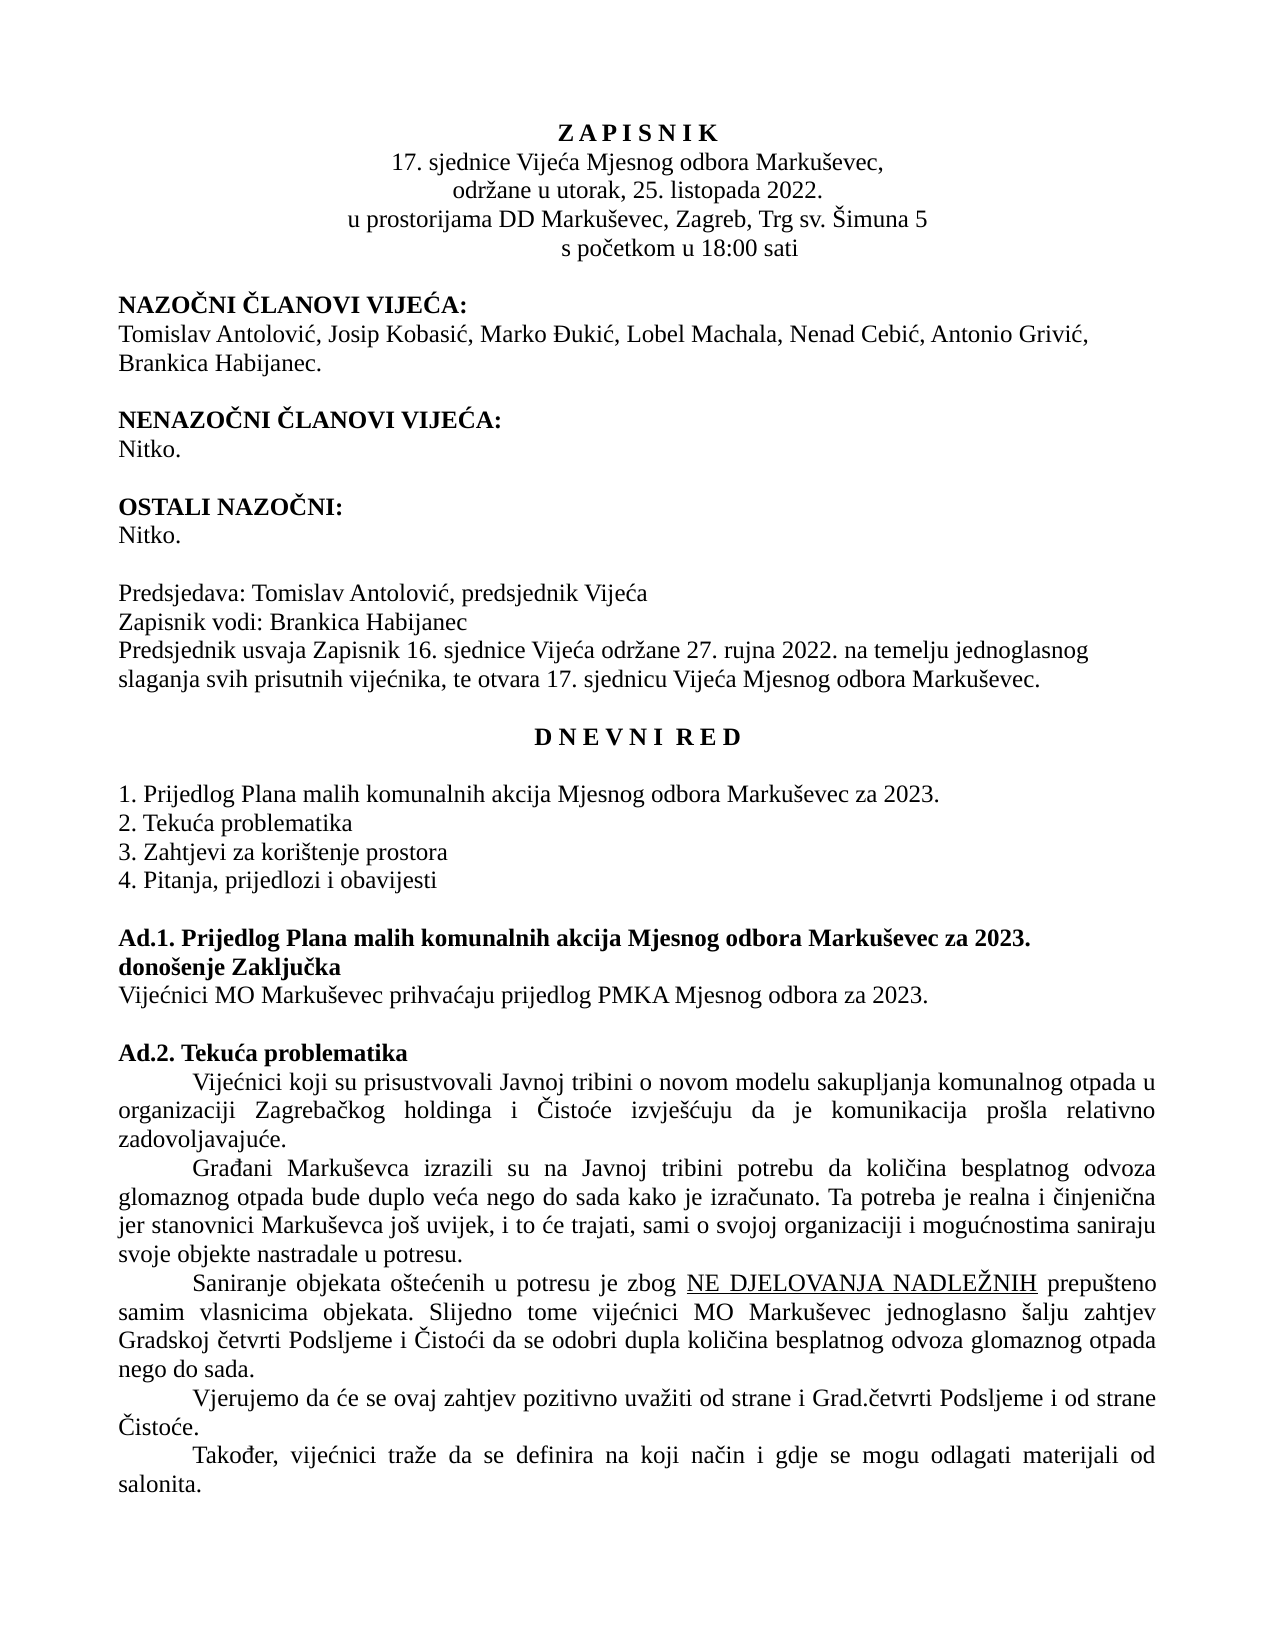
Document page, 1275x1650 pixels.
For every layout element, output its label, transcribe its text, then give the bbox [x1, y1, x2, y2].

text Nitko. [118, 521, 1157, 549]
text Tomislav Antolović, Josip Kobasić, Marko Đukić, Lobel Machala, Nenad Cebić, Antonio Grivić, Brankica Habijanec. [118, 319, 1157, 377]
text NENAZOČNI ČLANOVI VIJEĆA: [118, 406, 1157, 434]
text održane u utorak, 25. listopada 2022. [118, 176, 1157, 204]
text u prostorijama DD Markuševec, Zagreb, Trg sv. Šimuna 5 [118, 204, 1157, 233]
text Vijećnici MO Markuševec prihvaćaju prijedlog PMKA Mjesnog odbora za 2023. [118, 981, 1157, 1009]
text OSTALI NAZOČNI: [118, 492, 1157, 521]
text Saniranje objekata oštećenih u potresu je zbog NE DJELOVANJA NADLEŽNIH prepušteno samim vlasnicima objekata. Slijedno tome vijećnici MO Markuševec jednoglasno šalju zahtjev Gradskoj četvrti Podsljeme i Čistoći da se odobri dupla količina besplatnog odvoza glomaznog otpada nego do sada. [118, 1268, 1157, 1383]
text Ad.2. Tekuća problematika [118, 1038, 1157, 1067]
text 2. Tekuća problematika [118, 808, 1157, 837]
text 17. sjednice Vijeća Mjesnog odbora Markuševec, [118, 147, 1157, 176]
text 1. Prijedlog Plana malih komunalnih akcija Mjesnog odbora Markuševec za 2023. [118, 779, 1213, 808]
text Z A P I S N I K [118, 118, 1157, 147]
text Također, vijećnici traže da se definira na koji način i gdje se mogu odlagati materijali od salonita. [118, 1441, 1157, 1498]
text 3. Zahtjevi za korištenje prostora [118, 837, 1157, 866]
text Nitko. [118, 434, 1157, 463]
text Vijećnici koji su prisustvovali Javnoj tribini o novom modelu sakupljanja komunalnog otpada u organizaciji Zagrebačkog holdinga i Čistoće izvješćuju da je komunikacija prošla relativno zadovoljavajuće. [118, 1067, 1157, 1153]
text donošenje Zaključka [118, 952, 1157, 981]
text Predsjedava: Tomislav Antolović, predsjednik Vijeća [118, 578, 1157, 607]
text 4. Pitanja, prijedlozi i obavijesti [118, 866, 1157, 894]
text Vjerujemo da će se ovaj zahtjev pozitivno uvažiti od strane i Grad.četvrti Podsljeme i od strane Čistoće. [118, 1383, 1157, 1441]
text D N E V N I R E D [118, 722, 1157, 751]
text Ad.1. Prijedlog Plana malih komunalnih akcija Mjesnog odbora Markuševec za 2023. [118, 923, 1213, 952]
text Predsjednik usvaja Zapisnik 16. sjednice Vijeća održane 27. rujna 2022. na temelju jednoglasnog slaganja svih prisutnih vijećnika, te otvara 17. sjednicu Vijeća Mjesnog odbora Markuševec. [118, 636, 1157, 693]
text s početkom u 18:00 sati [118, 233, 1241, 262]
text Zapisnik vodi: Brankica Habijanec [118, 607, 1157, 636]
text NAZOČNI ČLANOVI VIJEĆA: [118, 291, 1157, 319]
text Građani Markuševca izrazili su na Javnoj tribini potrebu da količina besplatnog odvoza glomaznog otpada bude duplo veća nego do sada kako je izračunato. Ta potreba je realna i činjenična jer stanovnici Markuševca još uvijek, i to će trajati, sami o svojoj organizaciji i mogućnostima saniraju svoje objekte nastradale u potresu. [118, 1153, 1157, 1268]
